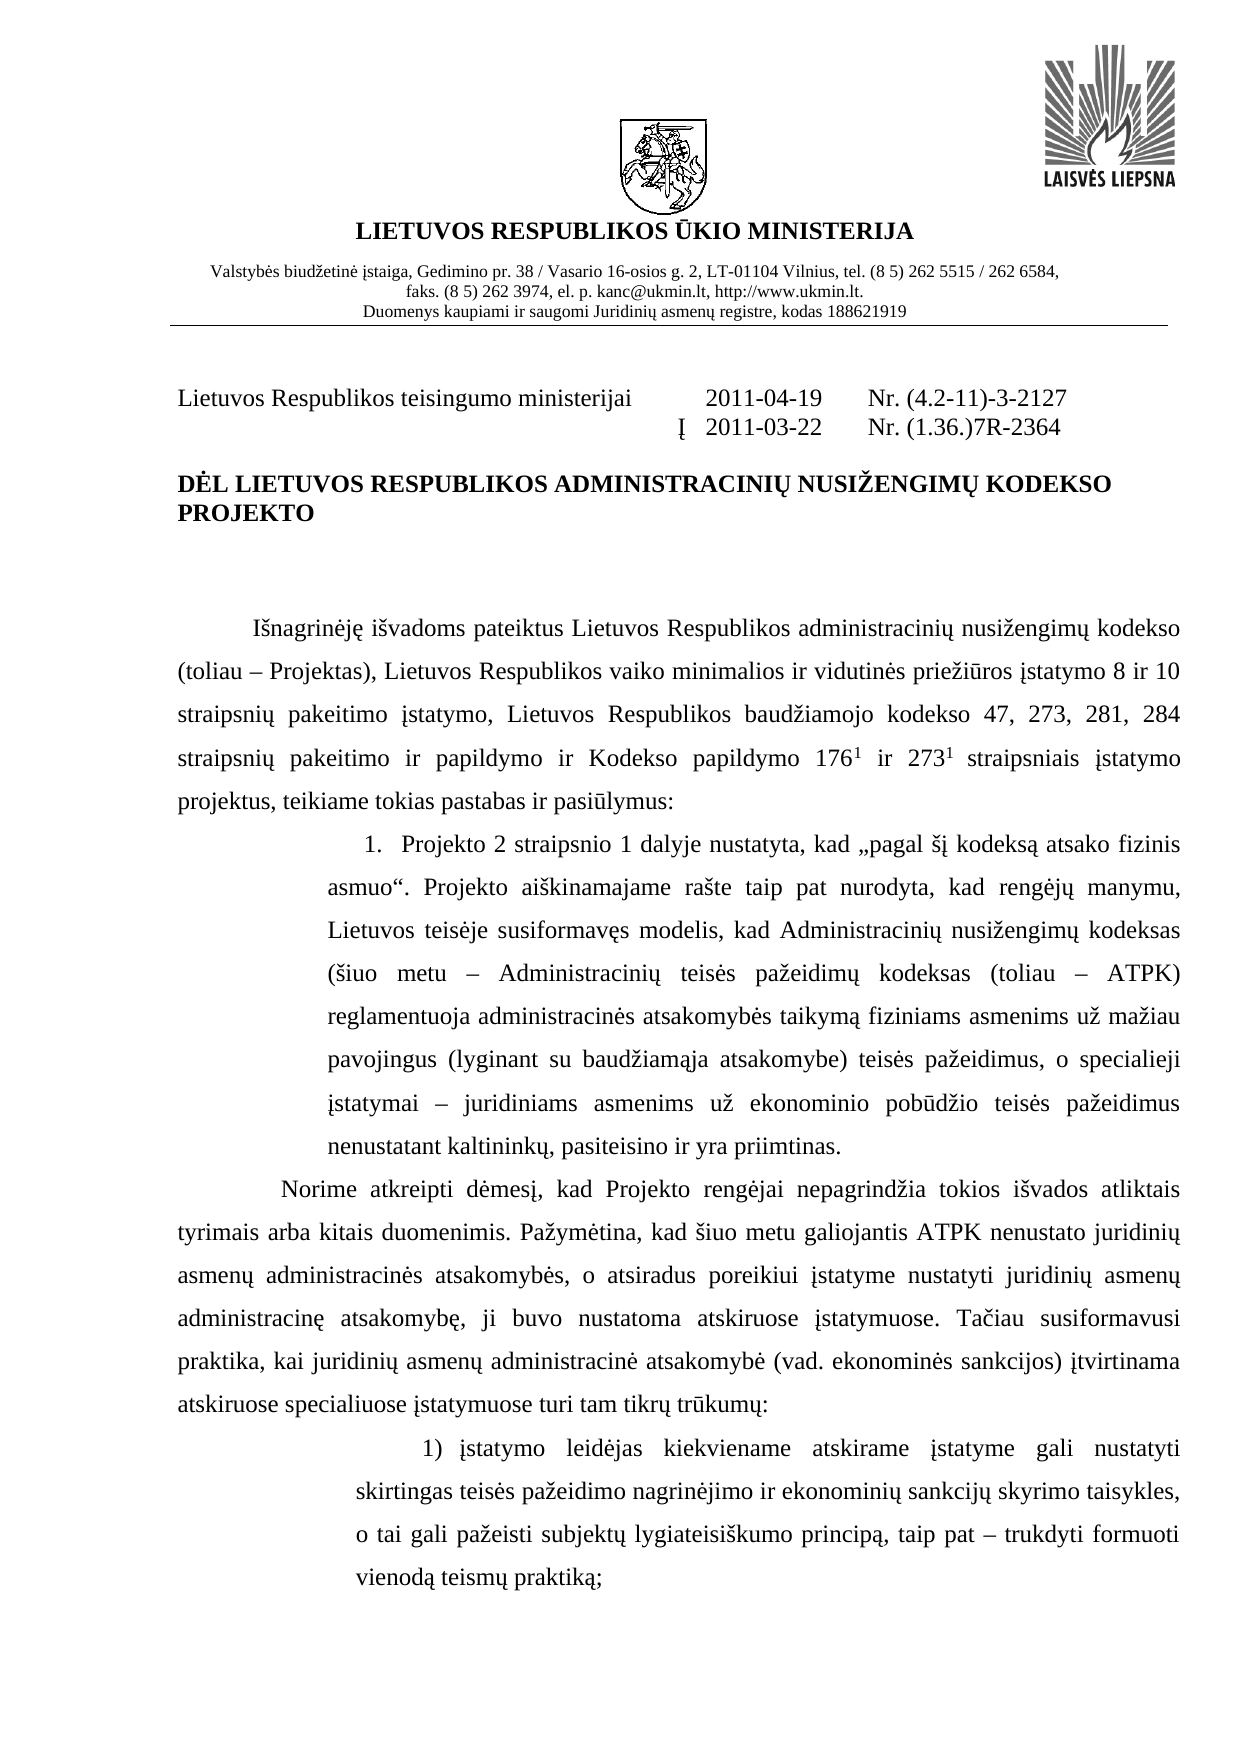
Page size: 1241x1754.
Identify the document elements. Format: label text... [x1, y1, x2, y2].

table_cell [177, 441, 661, 469]
table_cell [661, 441, 705, 469]
list Projekto 2 straipsnio 1 dalyje nustatyta, kad „pagal šį kodeksą atsako fizinis asmuo“. Projekto aiškinamajame rašte taip pat nurodyta, kad rengėjų manymu, Lietuvos teisėje susiformavęs modelis, kad Administracinių nusižengimų kodeksas (šiuo metu – Administracinių teisės pažeidimų kodeksas (toliau – ATPK) reglamentuoja administracinės atsakomybės taikymą fiziniams asmenims už mažiau pavojingus (lyginant su baudžiamąja atsakomybe) teisės pažeidimus, o specialieji įstatymai – juridiniams asmenims už ekonominio pobūdžio teisės pažeidimus nenustatant kaltininkų, pasiteisino ir yra priimtinas. [290, 829, 1181, 1159]
text Norime atkreipti dėmesį, kad Projekto rengėjai nepagrindžia tokios išvados atliktais tyrimais arba kitais duomenimis. Pažymėtina, kad šiuo metu galiojantis ATPK nenustato juridinių asmenų administracinės atsakomybės, o atsiradus poreikiui įstatyme nustatyti juridinių asmenų administracinę atsakomybę, ji buvo nustatoma atskiruose įstatymuose. Tačiau susiformavusi praktika, kai juridinių asmenų administracinė atsakomybė (vad. ekonominės sankcijos) įtvirtinama atskiruose specialiuose įstatymuose turi tam tikrų trūkumų: [177, 1174, 1181, 1418]
text LIETUVOS RESPUBLIKOS ŪKIO MINISTERIJA [88, 135, 1181, 244]
table_header [661, 383, 705, 412]
table_cell Į [661, 412, 705, 441]
table_cell [705, 441, 868, 469]
table_header 2011-04-19 [705, 383, 868, 412]
table_cell [868, 441, 1144, 469]
text Išnagrinėję išvadoms pateiktus Lietuvos Respublikos administracinių nusižengimų kodekso (toliau – Projektas), Lietuvos Respublikos vaiko minimalios ir vidutinės priežiūros įstatymo 8 ir 10 straipsnių pakeitimo įstatymo, Lietuvos Respublikos baudžiamojo kodekso 47, 273, 281, 284 straipsnių pakeitimo ir papildymo ir Kodekso papildymo 1761 ir 2731 straipsniais įstatymo projektus, teikiame tokias pastabas ir pasiūlymus: [177, 613, 1181, 814]
table_cell 2011-03-22 [705, 412, 868, 441]
text Duomenys kaupiami ir saugomi Juridinių asmenų registre, kodas 188621919 [88, 301, 1181, 322]
table_cell dėl LIETUVOS RESPUBLIKOS ADMINISTRACINIŲ NUSIŽENGIMŲ KODEKSO projekto [177, 470, 1144, 527]
list įstatymo leidėjas kiekviename atskirame įstatyme gali nustatyti skirtingas teisės pažeidimo nagrinėjimo ir ekonominių sankcijų skyrimo taisykles, o tai gali pažeisti subjektų lygiateisiškumo principą, taip pat – trukdyti formuoti vienodą teismų praktiką; [318, 1433, 1181, 1591]
table_cell Nr. (1.36.)7R-2364 [868, 412, 1144, 441]
text Valstybės biudžetinė įstaiga, Gedimino pr. 38 / Vasario 16-osios g. 2, LT-01104 Vilnius, tel. (8 5) 262 5515 / 262 6584, faks. (8 5) 262 3974, el. p. kanc@ukmin.lt, http://www.ukmin.lt. [88, 261, 1181, 301]
table_header Lietuvos Respublikos teisingumo ministerijai [177, 383, 661, 441]
table_header Nr. (4.2-11)-3-2127 [868, 383, 1144, 412]
